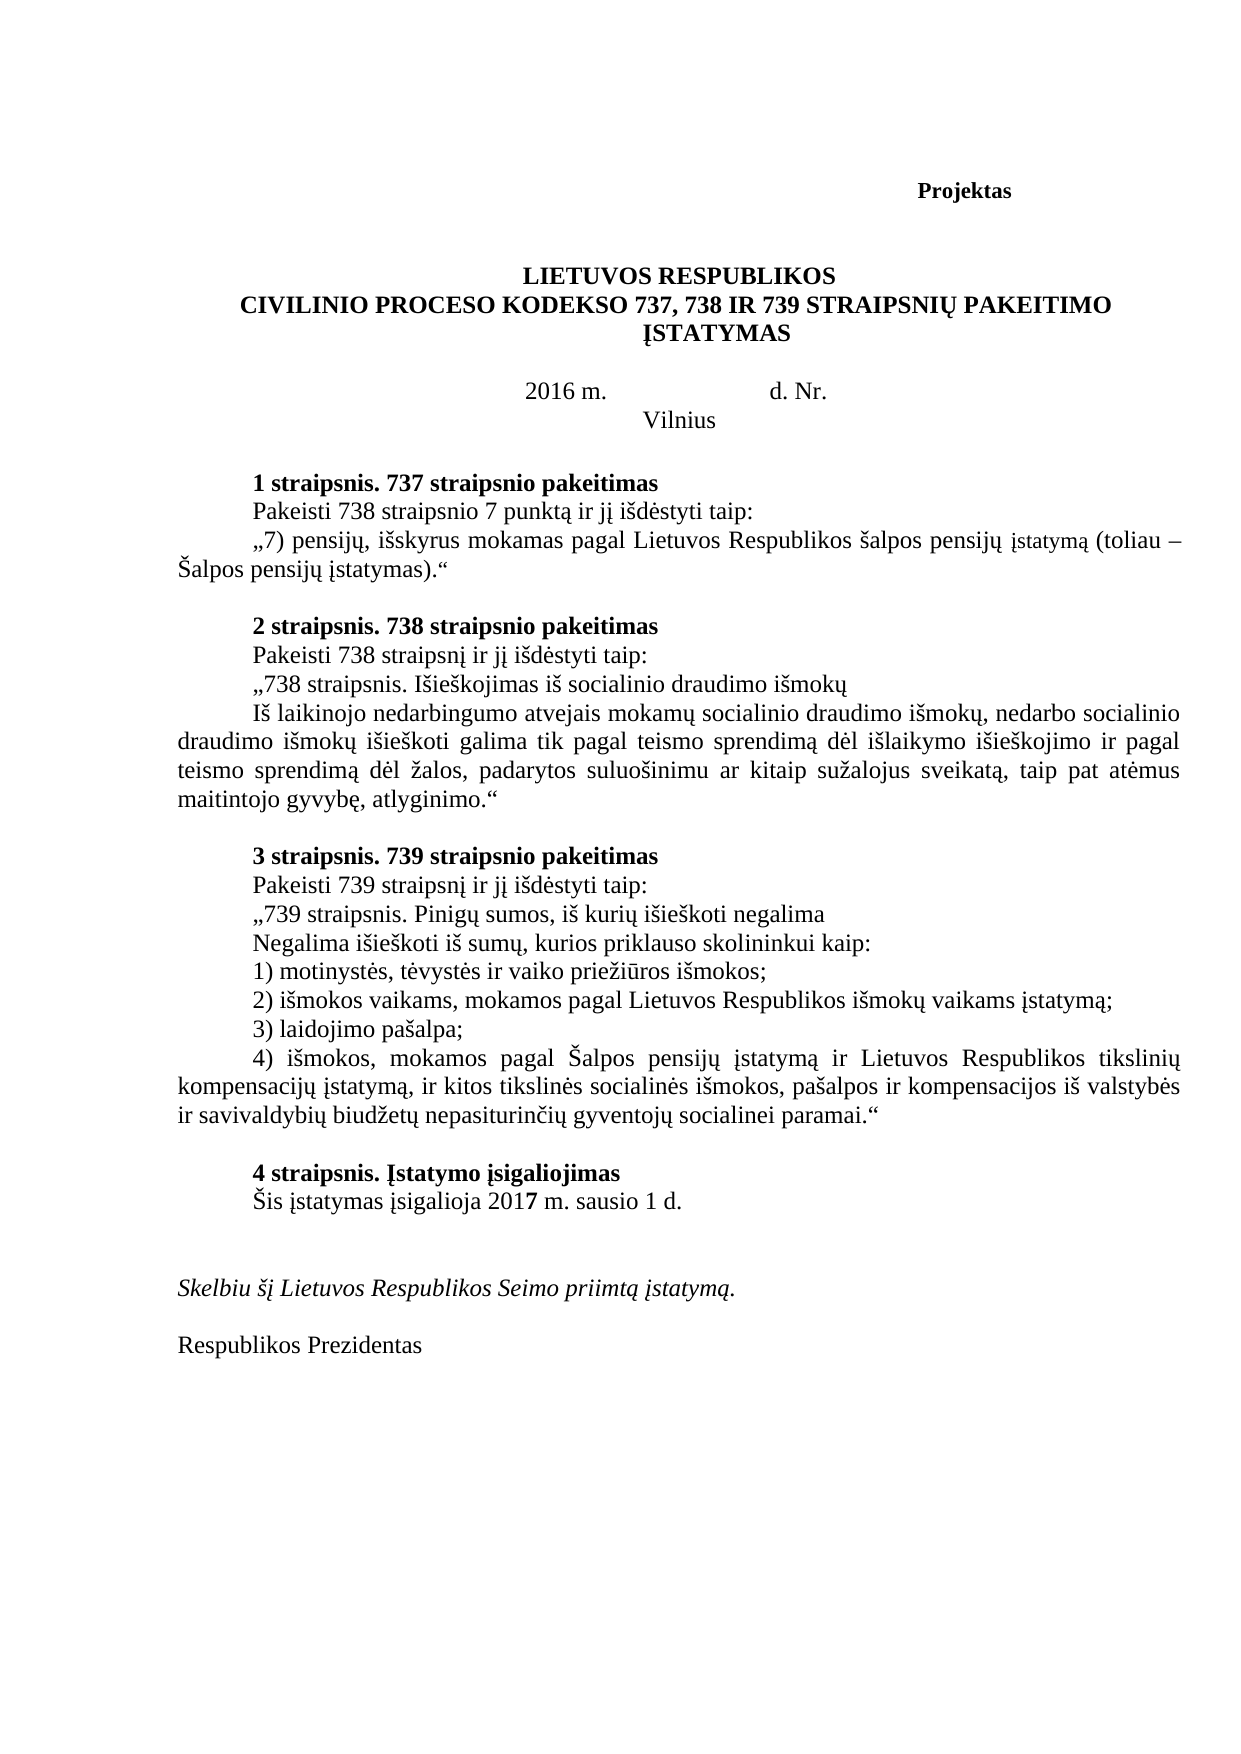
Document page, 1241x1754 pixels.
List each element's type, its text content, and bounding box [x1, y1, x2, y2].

text Pakeisti 738 straipsnį ir jį išdėstyti taip: [177, 640, 1181, 669]
text Pakeisti 738 straipsnio 7 punktą ir jį išdėstyti taip: [177, 496, 1181, 525]
text „7) pensijų, išskyrus mokamas pagal Lietuvos Respublikos šalpos pensijų įstatymą (toliau – Šalpos pensijų įstatymas).“ [177, 525, 1181, 583]
text „738 straipsnis. Išieškojimas iš socialinio draudimo išmokų [252, 669, 1181, 698]
text 1) motinystės, tėvystės ir vaiko priežiūros išmokos; [177, 956, 1181, 985]
text Skelbiu šį Lietuvos Respublikos Seimo priimtą įstatymą. [177, 1273, 1181, 1301]
text „739 straipsnis. Pinigų sumos, iš kurių išieškoti negalima [177, 899, 1181, 928]
text LIETUVOS RESPUBLIKOS [177, 261, 1181, 290]
text Projektas [717, 177, 1181, 203]
text Šis įstatymas įsigalioja 2017 m. sausio 1 d. [177, 1186, 1181, 1215]
text Pakeisti 739 straipsnį ir jį išdėstyti taip: [177, 870, 1181, 899]
text Negalima išieškoti iš sumų, kurios priklauso skolininkui kaip: [177, 928, 1181, 956]
text 1 straipsnis. 737 straipsnio pakeitimas [177, 468, 1181, 496]
text 2016 m. d. Nr. [177, 376, 1181, 405]
text ĮSTATYMAS [177, 318, 1181, 347]
text 2) išmokos vaikams, mokamos pagal Lietuvos Respublikos išmokų vaikams įstatymą; [177, 985, 1181, 1014]
text 2 straipsnis. 738 straipsnio pakeitimas [177, 611, 1181, 640]
text Iš laikinojo nedarbingumo atvejais mokamų socialinio draudimo išmokų, nedarbo socialinio draudimo išmokų išieškoti galima tik pagal teismo sprendimą dėl išlaikymo išieškojimo ir pagal teismo sprendimą dėl žalos, padarytos suluošinimu ar kitaip sužalojus sveikatą, taip pat atėmus maitintojo gyvybę, atlyginimo.“ [177, 698, 1181, 813]
text CIVILINIO PROCESO KODEKSO 737, 738 IR 739 STRAIPSNIŲ PAKEITIMO [177, 290, 1181, 318]
text 3 straipsnis. 739 straipsnio pakeitimas [177, 841, 1181, 870]
text 4 straipsnis. Įstatymo įsigaliojimas [177, 1158, 1181, 1186]
text 4) išmokos, mokamos pagal Šalpos pensijų įstatymą ir Lietuvos Respublikos tikslinių kompensacijų įstatymą, ir kitos tikslinės socialinės išmokos, pašalpos ir kompensacijos iš valstybės ir savivaldybių biudžetų nepasiturinčių gyventojų socialinei paramai.“ [177, 1043, 1181, 1129]
text 3) laidojimo pašalpa; [177, 1014, 1181, 1043]
text Vilnius [177, 405, 1181, 433]
text Respublikos Prezidentas [177, 1330, 1181, 1359]
